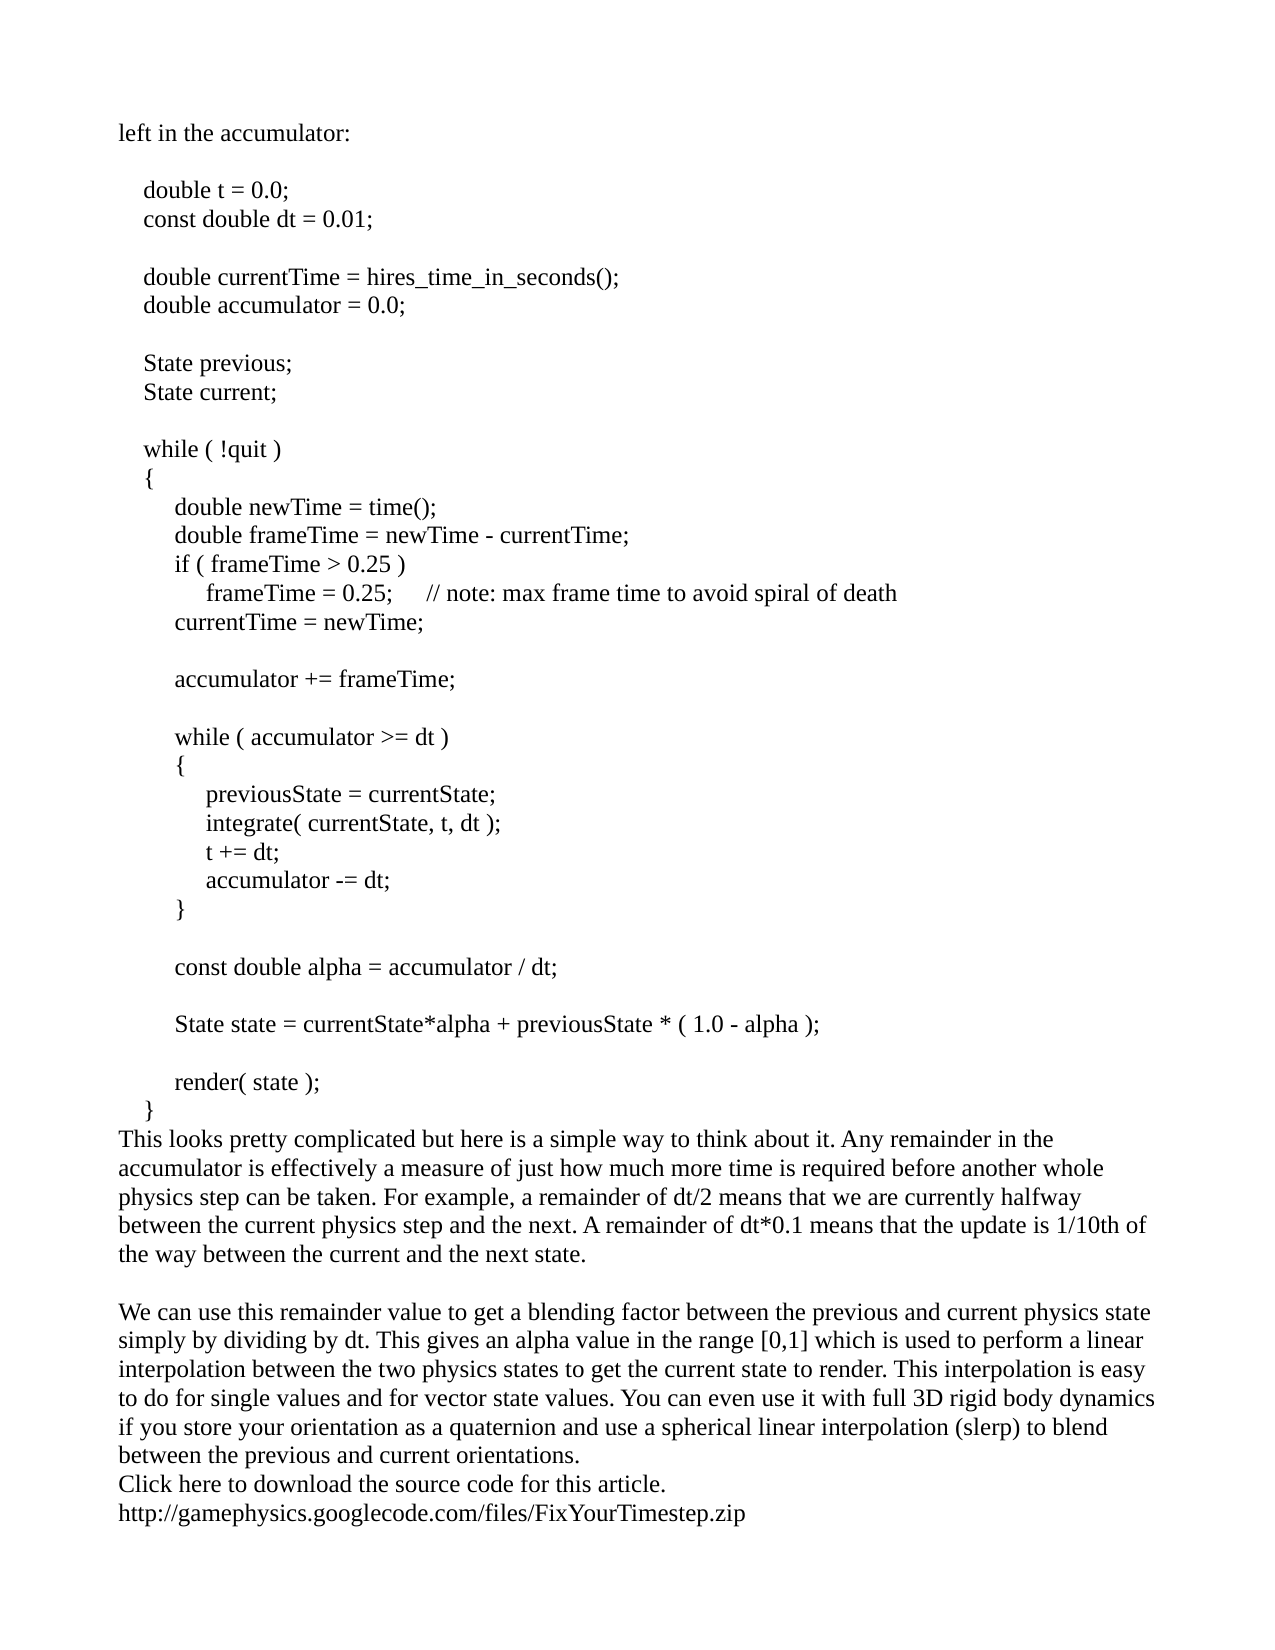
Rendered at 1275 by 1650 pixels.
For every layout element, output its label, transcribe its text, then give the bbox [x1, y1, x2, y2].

text const double alpha = accumulator / dt; [118, 952, 1157, 981]
text frameTime = 0.25; // note: max frame time to avoid spiral of death [118, 578, 1157, 607]
text currentTime = newTime; [118, 607, 1157, 636]
text const double dt = 0.01; [118, 204, 1157, 233]
text previousState = currentState; [118, 779, 1157, 808]
text while ( accumulator >= dt ) [118, 722, 1157, 751]
text double newTime = time(); [118, 492, 1157, 521]
text { [118, 751, 1157, 779]
text State previous; [118, 348, 1157, 377]
text Click here to download the source code for this article. http://gamephysics.googlecode.com/files/FixYourTimestep.zip [118, 1469, 1157, 1527]
text accumulator += frameTime; [118, 664, 1157, 693]
text accumulator -= dt; [118, 866, 1157, 894]
text left in the accumulator: [118, 118, 1157, 147]
text t += dt; [118, 837, 1157, 866]
text double t = 0.0; [118, 176, 1157, 204]
text while ( !quit ) [118, 434, 1157, 463]
text double accumulator = 0.0; [118, 291, 1157, 319]
text State state = currentState*alpha + previousState * ( 1.0 - alpha ); [118, 1009, 1157, 1038]
text { [118, 463, 1157, 492]
text } [118, 894, 1157, 923]
text double currentTime = hires_time_in_seconds(); [118, 262, 1157, 291]
text integrate( currentState, t, dt ); [118, 808, 1157, 837]
text } [118, 1096, 1157, 1124]
text We can use this remainder value to get a blending factor between the previous and current physics state simply by dividing by dt. This gives an alpha value in the range [0,1] which is used to perform a linear interpolation between the two physics states to get the current state to render. This interpolation is easy to do for single values and for vector state values. You can even use it with full 3D rigid body dynamics if you store your orientation as a quaternion and use a spherical linear interpolation (slerp) to blend between the previous and current orientations. [118, 1297, 1157, 1469]
text This looks pretty complicated but here is a simple way to think about it. Any remainder in the accumulator is effectively a measure of just how much more time is required before another whole physics step can be taken. For example, a remainder of dt/2 means that we are currently halfway between the current physics step and the next. A remainder of dt*0.1 means that the update is 1/10th of the way between the current and the next state. [118, 1124, 1157, 1268]
text double frameTime = newTime - currentTime; [118, 521, 1157, 549]
text State current; [118, 377, 1157, 406]
text if ( frameTime > 0.25 ) [118, 549, 1157, 578]
text render( state ); [118, 1067, 1157, 1096]
